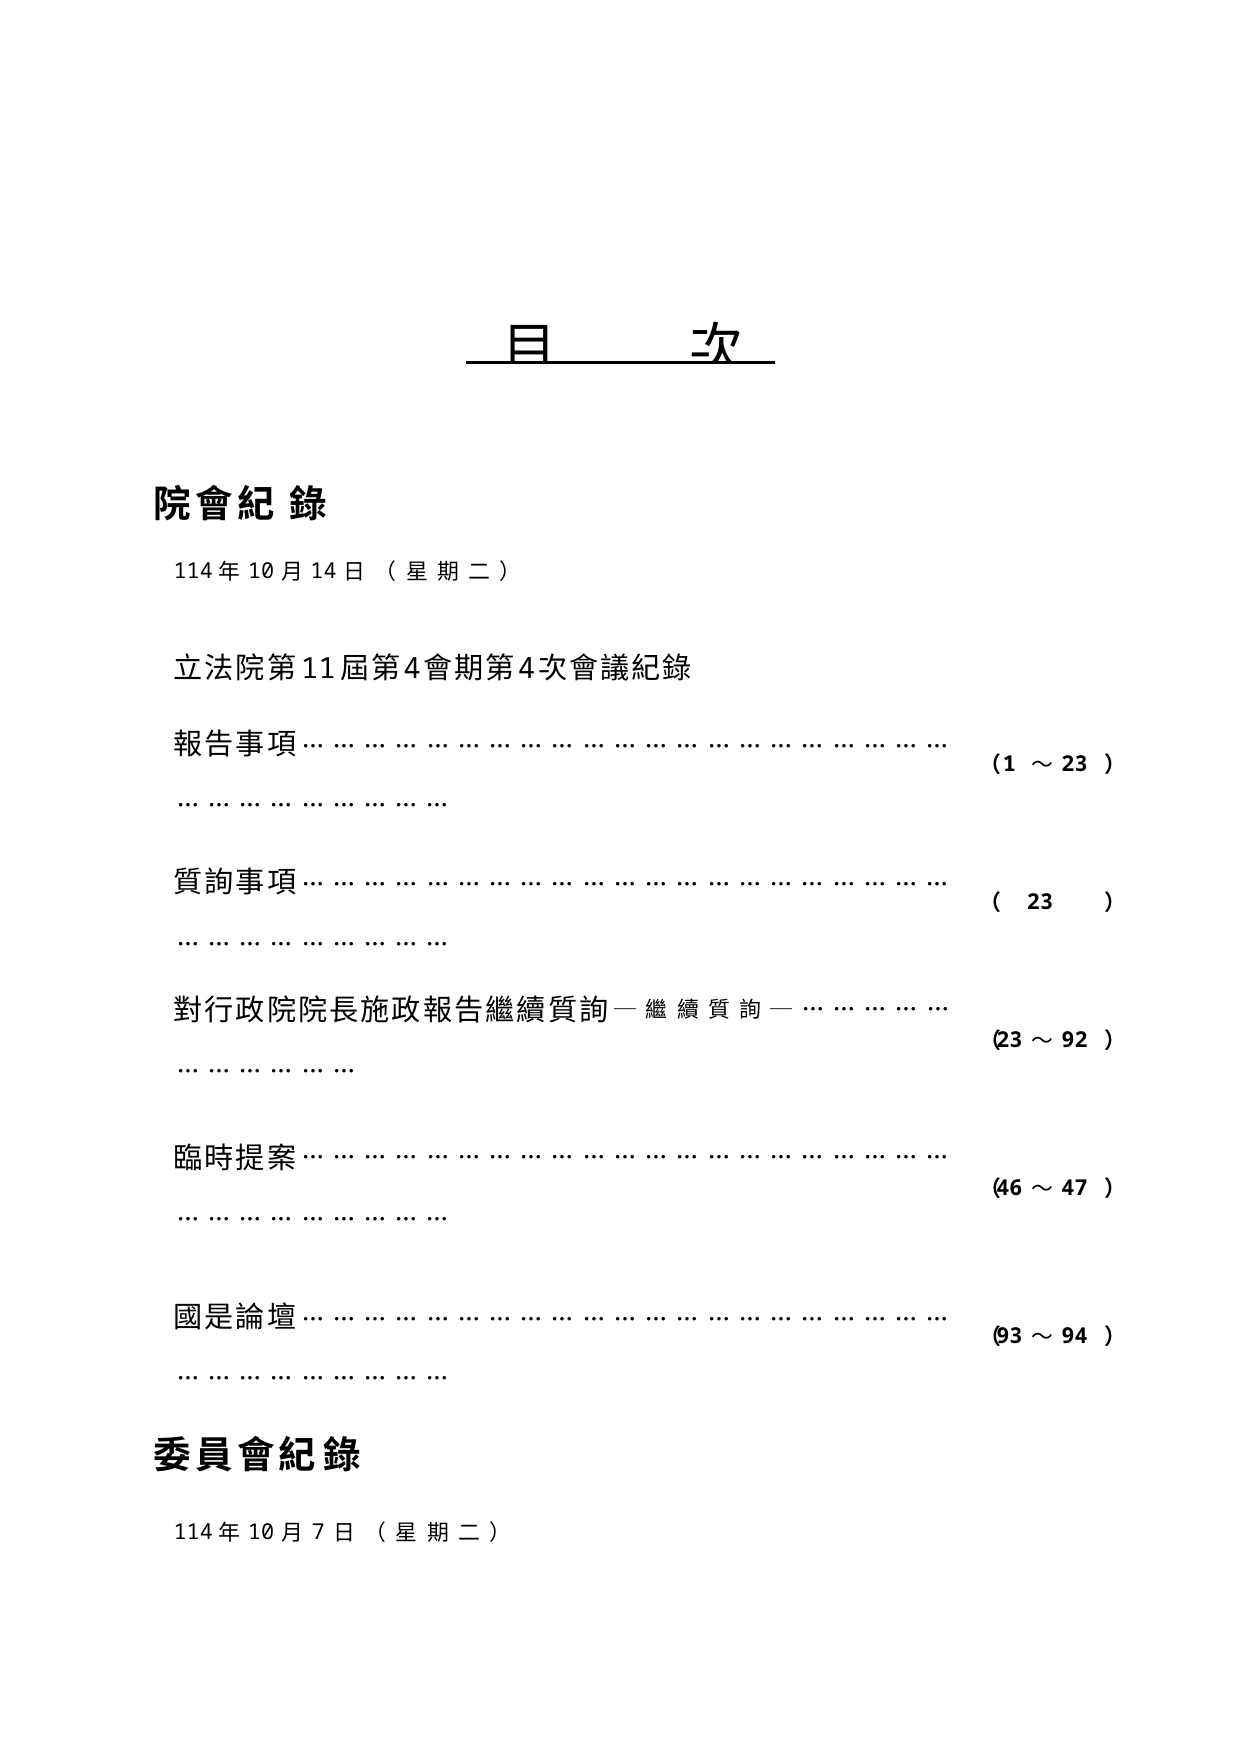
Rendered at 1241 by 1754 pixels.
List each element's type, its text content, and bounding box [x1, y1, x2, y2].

table_cell [1023, 618, 1053, 694]
table_cell ） [1091, 832, 1108, 970]
table_cell 47 [1053, 1108, 1091, 1266]
table_cell ） [1091, 1108, 1108, 1266]
table_cell 委員會紀錄 114年10月7日（星期二） [150, 1404, 1108, 1579]
table_cell ～ [1023, 1108, 1053, 1266]
table_cell （ [967, 832, 986, 970]
table_cell （ [967, 970, 986, 1108]
table_cell ） [1091, 970, 1108, 1108]
table_cell 23 [1023, 832, 1053, 970]
table_header 目 次 [466, 281, 774, 361]
table_cell [1091, 618, 1108, 694]
table_cell 1 [986, 694, 1023, 832]
table_cell 23 [1053, 694, 1091, 832]
table_cell （ [967, 694, 986, 832]
table_cell 23 [986, 970, 1023, 1108]
table_cell ～ [1023, 970, 1053, 1108]
table_cell 報告事項……………………………………………………………………………… [150, 694, 967, 832]
table_cell [986, 832, 1023, 970]
table_cell 國是論壇……………………………………………………………………………… [150, 1266, 967, 1404]
table_cell 質詢事項……………………………………………………………………………… [150, 832, 967, 970]
table_cell 94 [1053, 1266, 1091, 1404]
table_cell [1053, 618, 1091, 694]
table_cell 46 [986, 1108, 1023, 1266]
table_cell ～ [1023, 1266, 1053, 1404]
table_header 院會紀錄 114年10月14日（星期二） [150, 443, 1108, 618]
table_cell [1053, 832, 1091, 970]
table_cell 立法院第11屆第4會期第4次會議紀錄 [150, 618, 967, 694]
table_cell ） [1091, 1266, 1108, 1404]
table_cell （ [967, 1266, 986, 1404]
table_cell ～ [1023, 694, 1053, 832]
table_cell 臨時提案……………………………………………………………………………… [150, 1108, 967, 1266]
table_cell 92 [1053, 970, 1091, 1108]
table_cell [986, 618, 1023, 694]
table_cell [967, 618, 986, 694]
table_cell （ [967, 1108, 986, 1266]
table_cell 對行政院院長施政報告繼續質詢─繼續質詢─…………………………… [150, 970, 967, 1108]
table_cell ） [1091, 694, 1108, 832]
table_cell 93 [986, 1266, 1023, 1404]
